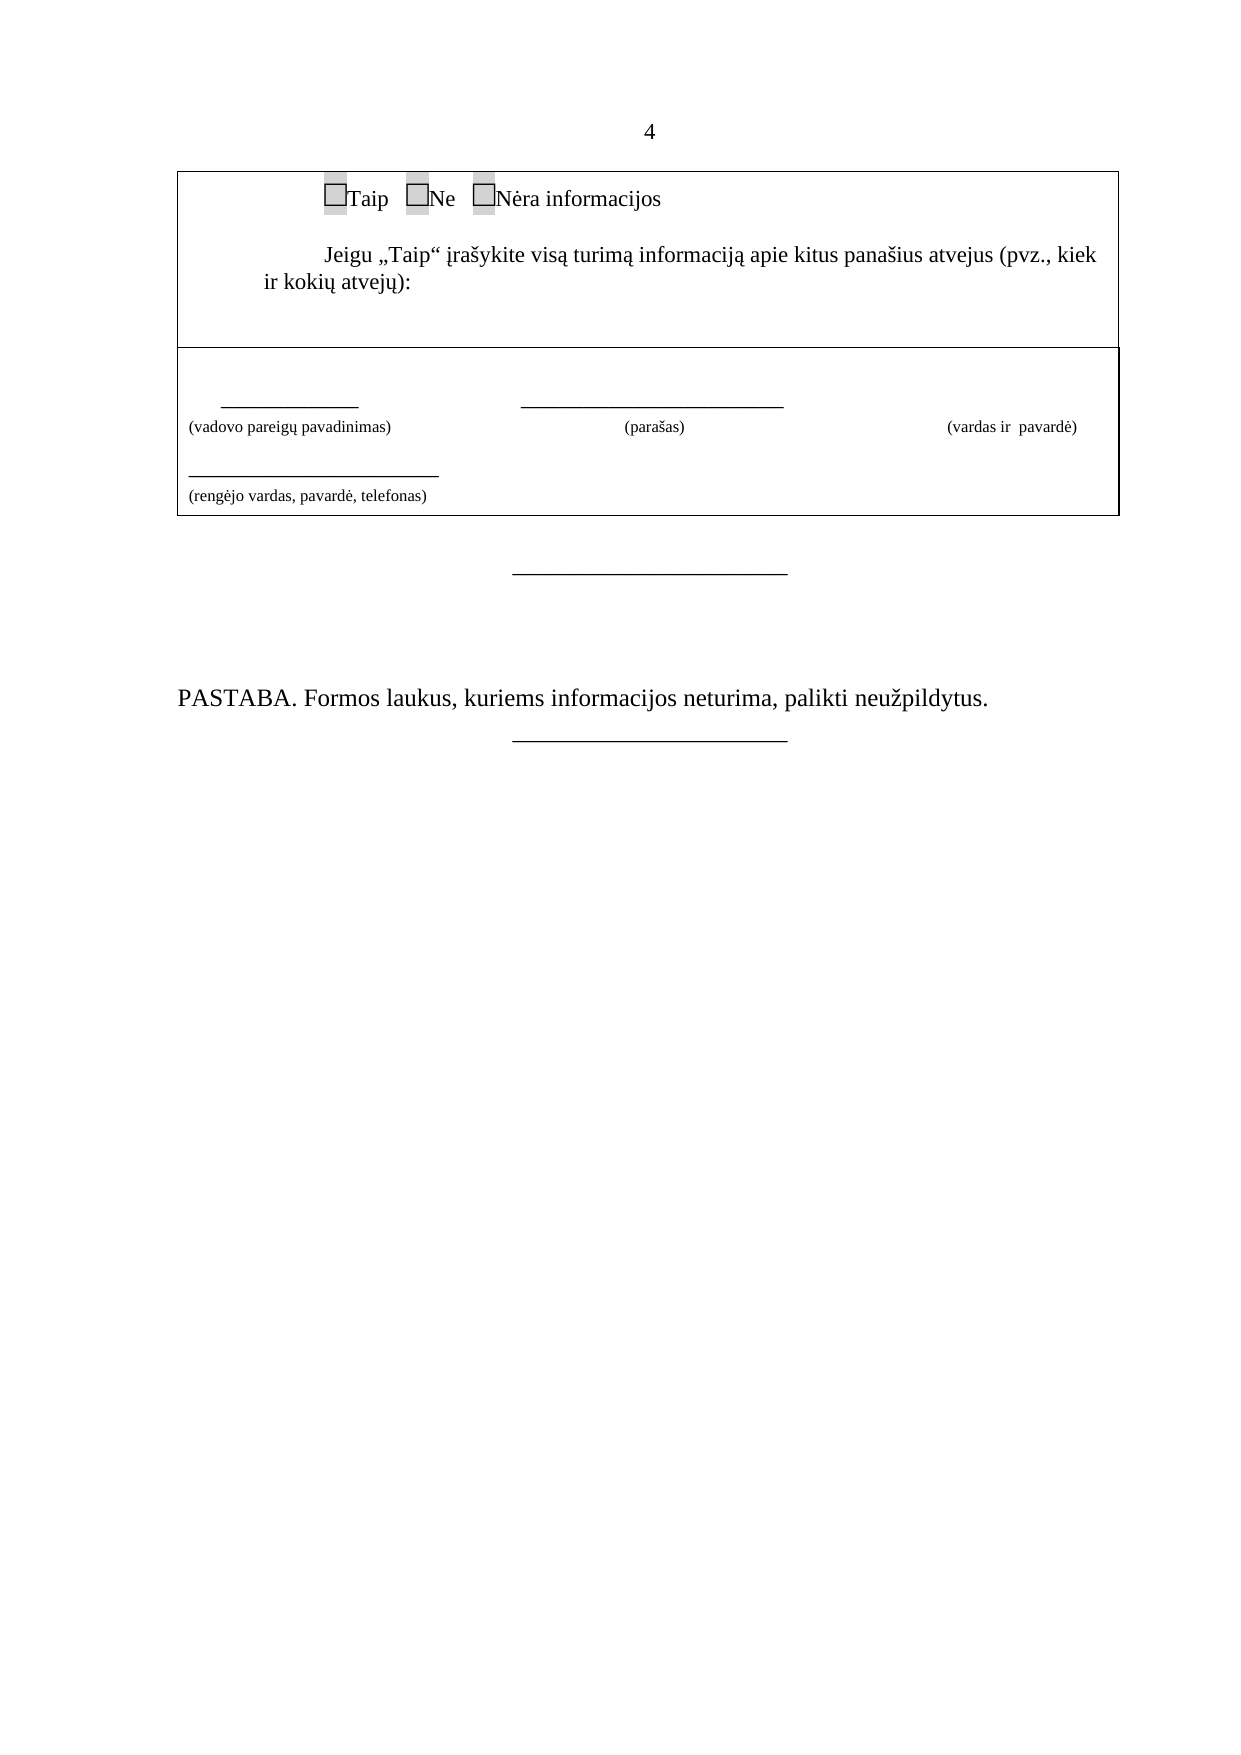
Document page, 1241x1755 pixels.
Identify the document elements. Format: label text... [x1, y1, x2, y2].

table_cell □Taip □Ne □Nėra informacijos Jeigu „Taip“ įrašykite visą turimą informaciją apie kitus panašius atvejus (pvz., kiek ir kokių atvejų): [178, 172, 1118, 347]
table_cell ___________ _____________________ (vadovo pareigų pavadinimas) (parašas) (vardas ir pavardė) ____________________ (rengėjo vardas, pavardė, telefonas) [178, 348, 1118, 514]
text ______________________ [177, 549, 1122, 578]
text ______________________ [177, 716, 1122, 745]
text PASTABA. Formos laukus, kuriems informacijos neturima, palikti neužpildytus. [177, 683, 1122, 712]
